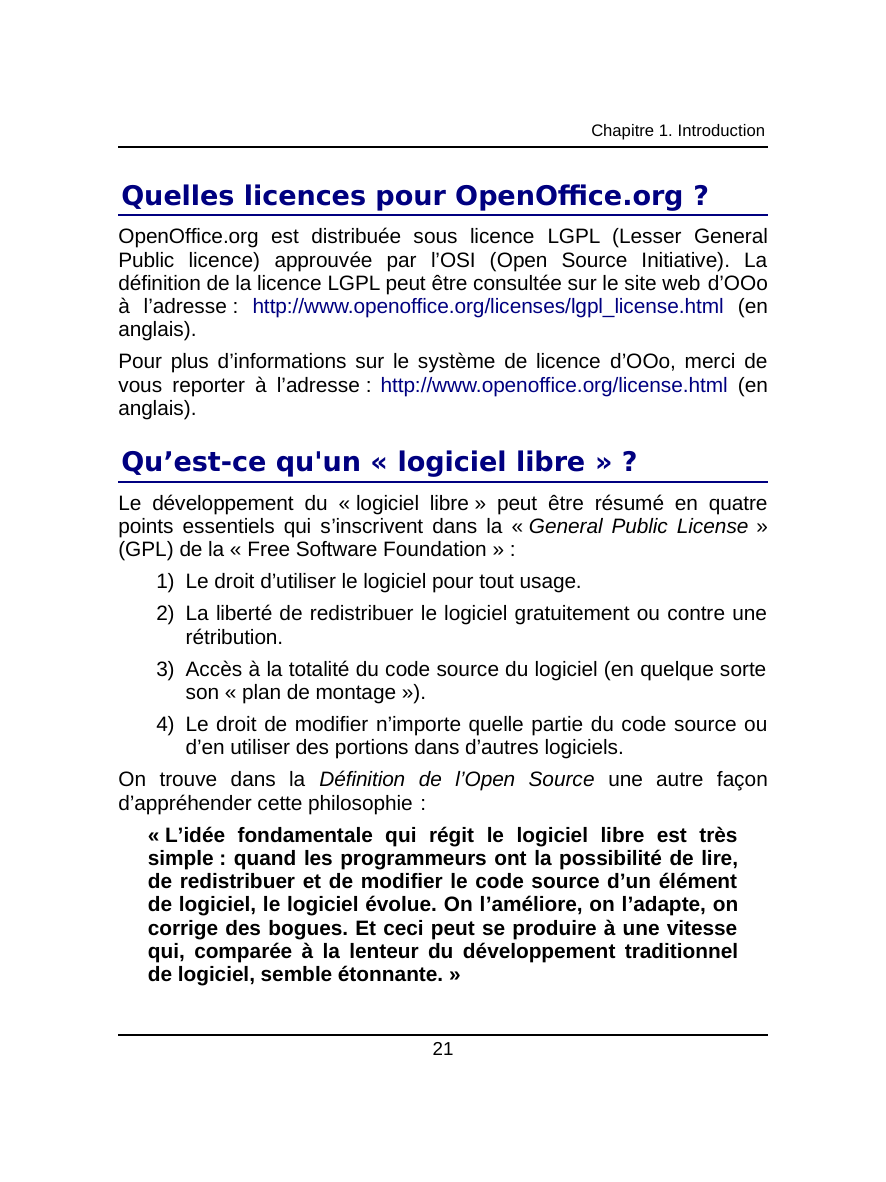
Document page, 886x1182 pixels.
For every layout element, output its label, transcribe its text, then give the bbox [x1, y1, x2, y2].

list Le droit de modifier n’importe quelle partie du code source ou d’en utiliser des portions dans d’autres logiciels. [156, 713, 768, 759]
text Pour plus d’informations sur le système de licence d’OOo, merci de vous reporter à l’adresse : http://www.openoffice.org/license.html (en anglais). [118, 350, 768, 420]
text On trouve dans la Définition de l’Open Source une autre façon d’appréhender cette philosophie : [118, 768, 768, 814]
subtitle Quelles licences pour OpenOffice.org ? [118, 177, 768, 214]
subtitle Qu’est-ce qu'un « logiciel libre » ? [118, 443, 768, 481]
text Le développement du « logiciel libre » peut être résumé en quatre points essentiels qui s’inscrivent dans la « General Public License » (GPL) de la « Free Software Foundation » : [118, 491, 768, 561]
text OpenOffice.org est distribuée sous licence LGPL (Lesser General Public licence) approuvée par l’OSI (Open Source Initiative). La définition de la licence LGPL peut être consultée sur le site web d’OOo à l’adresse : http://www.openoffice.org/licenses/lgpl_license.html (en anglais). [118, 225, 768, 341]
list Le droit d’utiliser le logiciel pour tout usage. [156, 570, 768, 593]
list La liberté de redistribuer le logiciel gratuitement ou contre une rétribution. [156, 602, 768, 648]
list Accès à la totalité du code source du logiciel (en quelque sorte son « plan de montage »). [156, 657, 768, 704]
text « L’idée fondamentale qui régit le logiciel libre est très simple : quand les programmeurs ont la possibilité de lire, de redistribuer et de modifier le code source d’un élément de logiciel, le logiciel évolue. On l’améliore, on l’adapte, on corrige des bogues. Et ceci peut se produire à une vitesse qui, comparée à la lenteur du développement traditionnel de logiciel, semble étonnante. » [148, 823, 738, 986]
